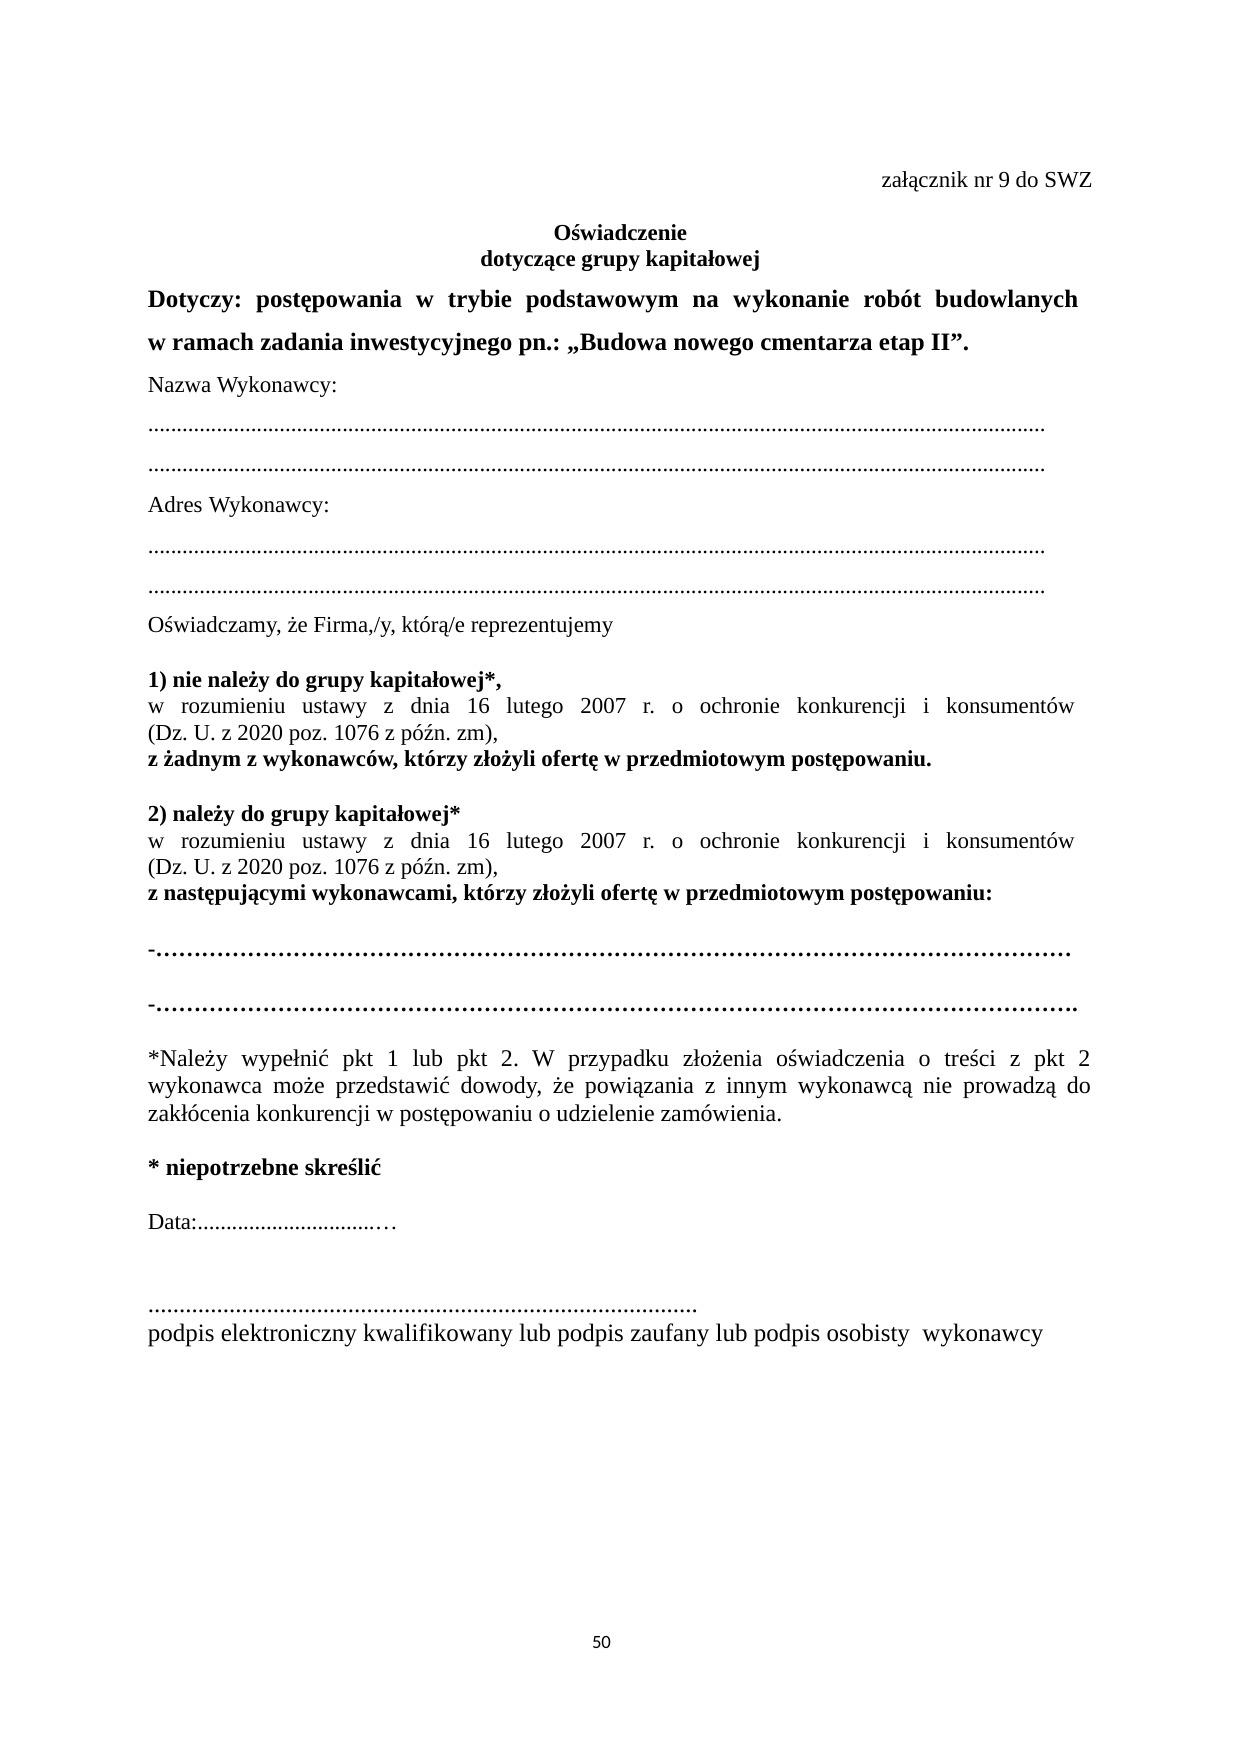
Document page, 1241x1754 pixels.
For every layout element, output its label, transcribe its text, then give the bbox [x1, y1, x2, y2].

text -………………………………………………………………………………………………………… [148, 934, 1093, 961]
text z następującymi wykonawcami, którzy złożyli ofertę w przedmiotowym postępowaniu: [148, 879, 1093, 906]
text ............................................................................................................................................................. [148, 572, 1093, 598]
text Adres Wykonawcy: [148, 489, 1093, 518]
text Oświadczamy, że Firma,/y, którą/e reprezentujemy [148, 611, 1093, 637]
text ........................................................................................ [148, 1289, 1093, 1318]
text * niepotrzebne skreślić [148, 1153, 1093, 1180]
text załącznik nr 9 do SWZ [148, 166, 1093, 192]
text podpis elektroniczny kwalifikowany lub podpis zaufany lub podpis osobisty wykonawcy [148, 1318, 1093, 1347]
text Dotyczy: postępowania w trybie podstawowym na wykonanie robót budowlanych w ramach zadania inwestycyjnego pn.: „Budowa nowego cmentarza etap II”. [148, 284, 1093, 356]
text 1) nie należy do grupy kapitałowej*, [148, 666, 1093, 693]
text 2) należy do grupy kapitałowej* [148, 800, 1093, 827]
text ............................................................................................................................................................. [148, 410, 1093, 436]
text *Należy wypełnić pkt 1 lub pkt 2. W przypadku złożenia oświadczenia o treści z pkt 2 wykonawca może przedstawić dowody, że powiązania z innym wykonawcą nie prowadzą do zakłócenia konkurencji w postępowaniu o udzielenie zamówienia. [148, 1044, 1093, 1126]
text ............................................................................................................................................................. [148, 532, 1093, 558]
text w rozumieniu ustawy z dnia 16 lutego 2007 r. o ochronie konkurencji i konsumentów (Dz. U. z 2020 poz. 1076 z późn. zm), [148, 693, 1093, 745]
text Oświadczenie [148, 218, 1093, 245]
text Nazwa Wykonawcy: [148, 371, 1093, 397]
text Data:...............................… [148, 1208, 1093, 1234]
text -…………………………………………………………………………………………………………. [148, 990, 1093, 1016]
text z żadnym z wykonawców, którzy złożyli ofertę w przedmiotowym postępowaniu. [148, 745, 1093, 772]
text ............................................................................................................................................................. [148, 449, 1093, 476]
text w rozumieniu ustawy z dnia 16 lutego 2007 r. o ochronie konkurencji i konsumentów (Dz. U. z 2020 poz. 1076 z późn. zm), [148, 827, 1093, 879]
text dotyczące grupy kapitałowej [148, 245, 1093, 271]
